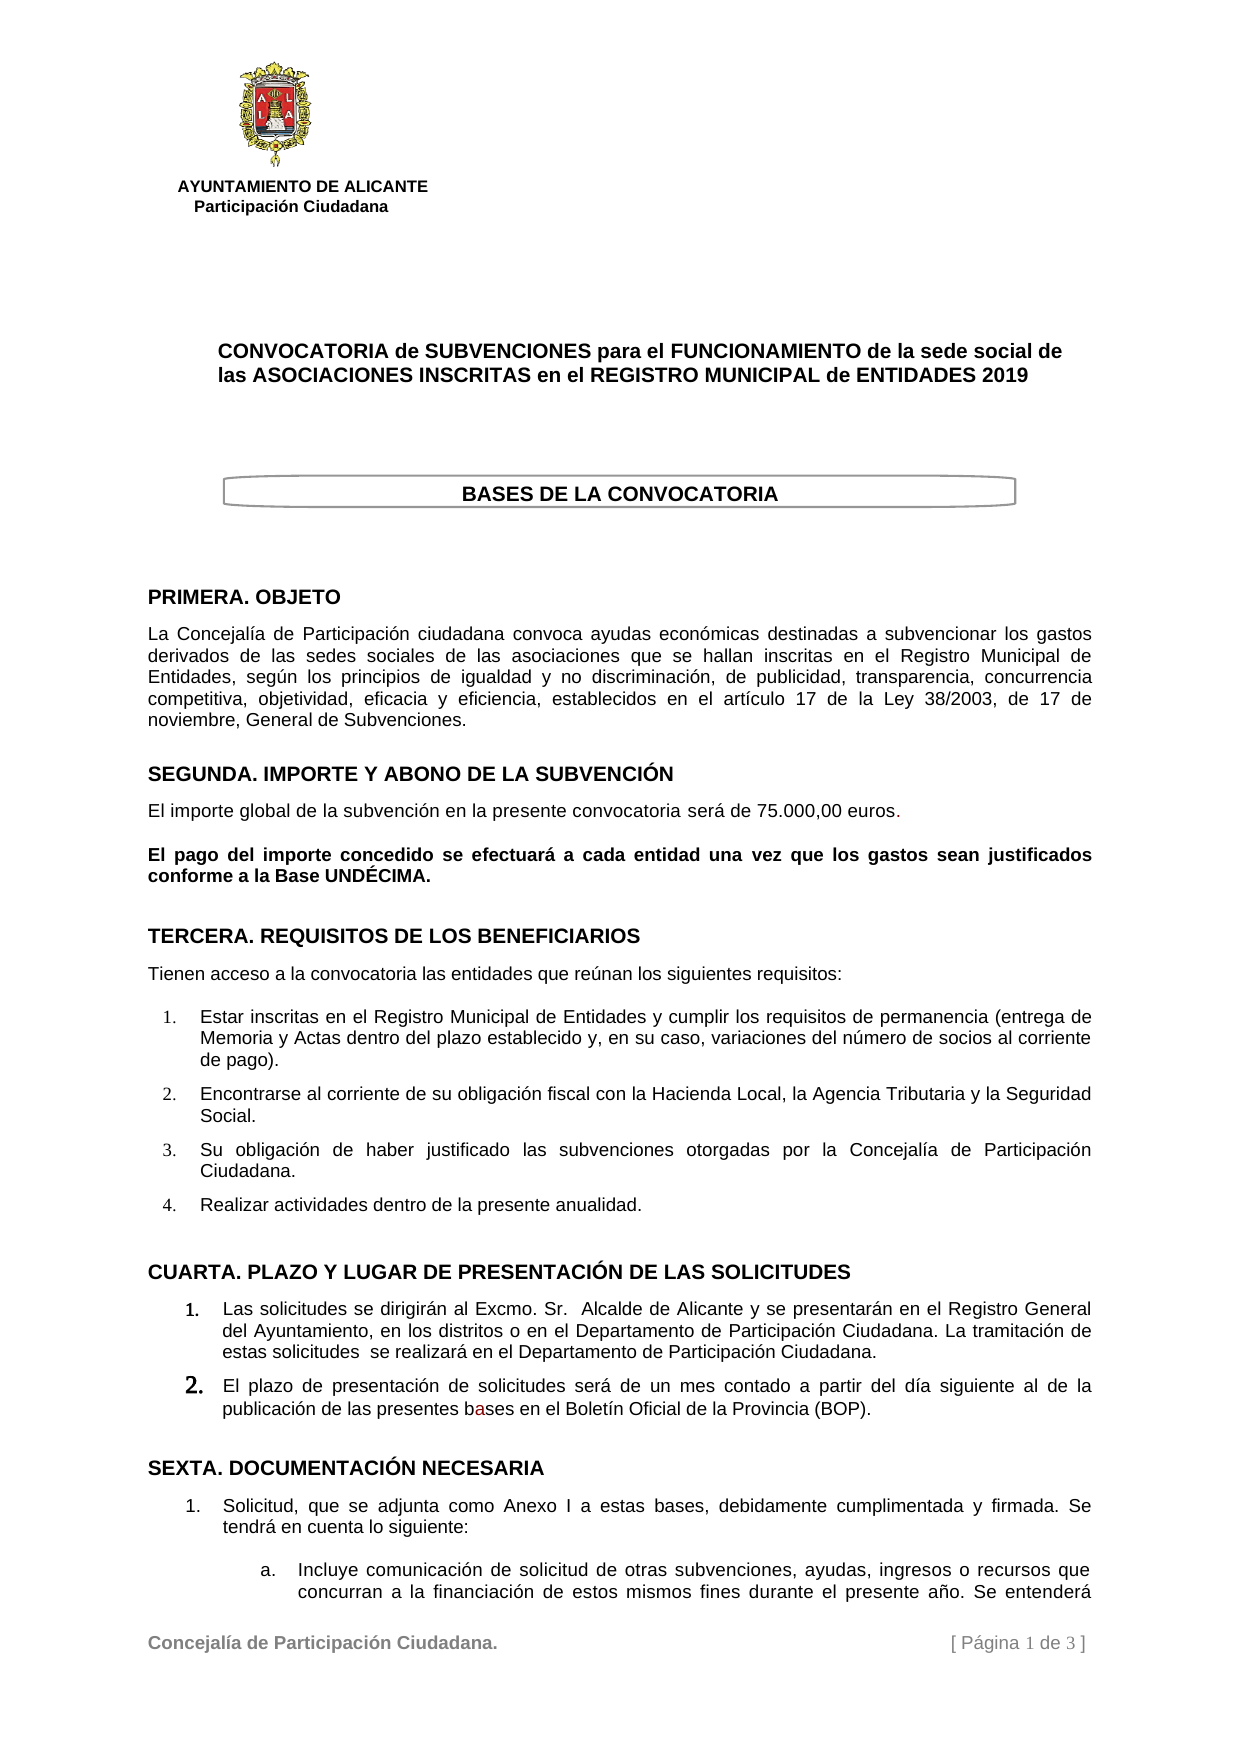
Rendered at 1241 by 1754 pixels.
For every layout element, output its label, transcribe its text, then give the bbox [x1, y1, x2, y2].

text La Concejalía de Participación ciudadana convoca ayudas económicas destinadas a subvencionar los gastos derivados de las sedes sociales de las asociaciones que se hallan inscritas en el Registro Municipal de Entidades, según los principios de igualdad y no discriminación, de publicidad, transparencia, concurrencia competitiva, objetividad, eficacia y eficiencia, establecidos en el artículo 17 de la Ley 38/2003, de 17 de noviembre, General de Subvenciones. [148, 623, 1092, 731]
list Solicitud, que se adjunta como Anexo I a estas bases, debidamente cumplimentada y firmada. Se tendrá en cuenta lo siguiente: [185, 1494, 1092, 1538]
subtitle BASES DE LA CONVOCATORIA [225, 481, 1014, 505]
list Las solicitudes se dirigirán al Excmo. Sr. Alcalde de Alicante y se presentarán en el Registro General del Ayuntamiento, en los distritos o en el Departamento de Participación Ciudadana. La tramitación de estas solicitudes se realizará en el Departamento de Participación Ciudadana. [185, 1298, 1092, 1363]
text Tienen acceso a la convocatoria las entidades que reúnan los siguientes requisitos: [148, 962, 1092, 984]
list Incluye comunicación de solicitud de otras subvenciones, ayudas, ingresos o recursos que concurran a la financiación de estos mismos fines durante el presente año. Se entenderá [260, 1559, 1092, 1602]
text El pago del importe concedido se efectuará a cada entidad una vez que los gastos sean justificados conforme a la Base UNDÉCIMA. [148, 843, 1092, 886]
text CONVOCATORIA de SUBVENCIONES para el FUNCIONAMIENTO de la sede social de [218, 339, 1079, 363]
text Participación Ciudadana [148, 196, 1092, 216]
text AYUNTAMIENTO DE ALICANTE [148, 177, 1092, 196]
subtitle SEGUNDA. IMPORTE Y ABONO DE LA SUBVENCIÓN [148, 762, 1092, 786]
list Estar inscritas en el Registro Municipal de Entidades y cumplir los requisitos de permanencia (entrega de Memoria y Actas dentro del plazo establecido y, en su caso, variaciones del número de socios al corriente de pago). [162, 1005, 1092, 1070]
list Realizar actividades dentro de la presente anualidad. [162, 1194, 1092, 1216]
subtitle [148, 481, 222, 505]
subtitle [1017, 481, 1092, 505]
text El importe global de la subvención en la presente convocatoria será de 75.000,00 euros. [148, 800, 1092, 822]
list Su obligación de haber justificado las subvenciones otorgadas por la Concejalía de Participación Ciudadana. [162, 1138, 1092, 1182]
picture [235, 58, 314, 167]
subtitle PRIMERA. OBJETO [148, 584, 1092, 608]
list El plazo de presentación de solicitudes será de un mes contado a partir del día siguiente al de la publicación de las presentes bases en el Boletín Oficial de la Provincia (BOP). [185, 1375, 1092, 1420]
subtitle TERCERA. REQUISITOS DE LOS BENEFICIARIOS [148, 924, 1092, 948]
text las ASOCIACIONES INSCRITAS en el REGISTRO MUNICIPAL de ENTIDADES 2019 [218, 363, 1079, 387]
list Encontrarse al corriente de su obligación fiscal con la Hacienda Local, la Agencia Tributaria y la Seguridad Social. [162, 1083, 1092, 1126]
subtitle CUARTA. PLAZO Y LUGAR DE PRESENTACIÓN DE LAS SOLICITUDES [148, 1259, 1092, 1283]
subtitle SEXTA. DOCUMENTACIÓN NECESARIA [148, 1456, 1092, 1480]
